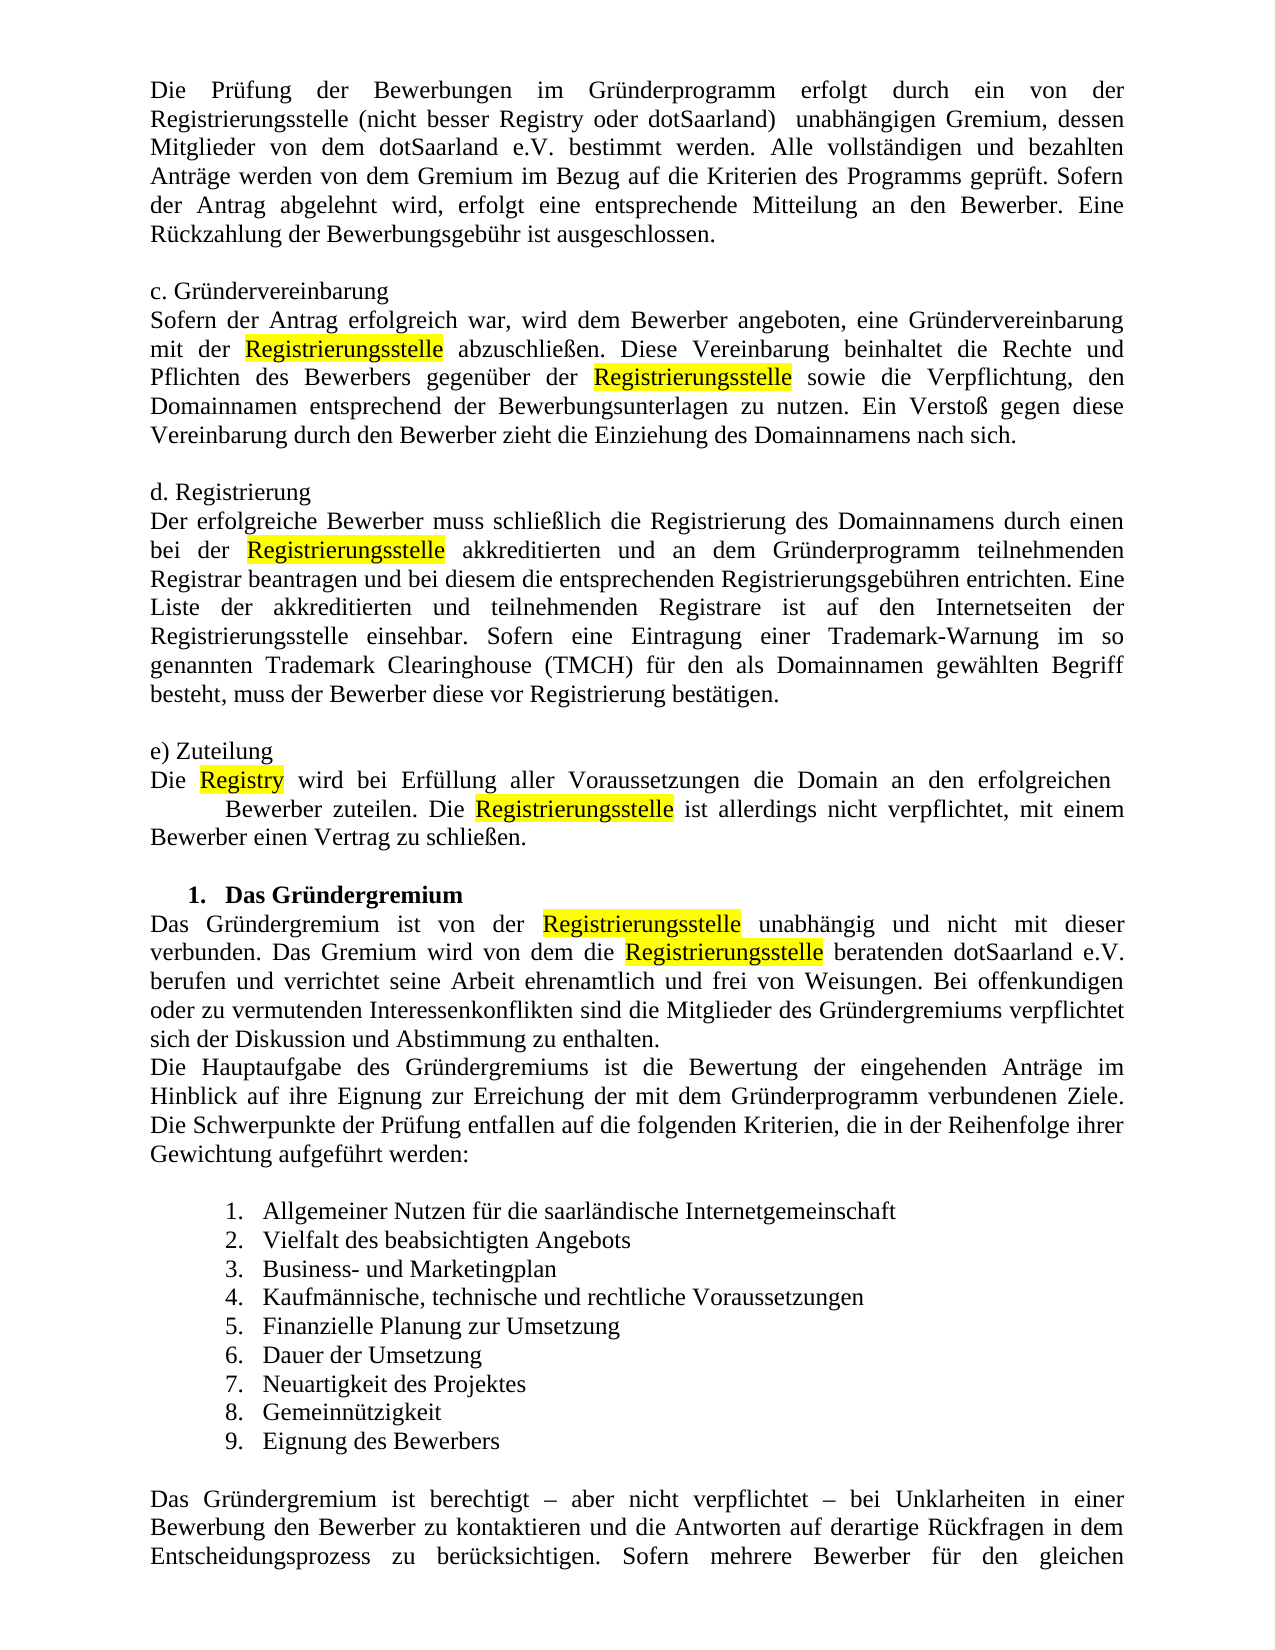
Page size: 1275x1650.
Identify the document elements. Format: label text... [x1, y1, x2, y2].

list Eignung des Bewerbers [225, 1426, 1125, 1455]
text d. Registrierung [150, 477, 1125, 506]
list Gemeinnützigkeit [225, 1397, 1125, 1426]
text Die Registry wird bei Erfüllung aller Voraussetzungen die Domain an den erfolgreichen Bewerber zuteilen. Die Registrierungsstelle ist allerdings nicht verpflichtet, mit einem Bewerber einen Vertrag zu schließen. [150, 765, 1125, 851]
text Das Gründergremium ist berechtigt – aber nicht verpflichtet – bei Unklarheiten in einer Bewerbung den Bewerber zu kontaktieren und die Antworten auf derartige Rückfragen in dem Entscheidungsprozess zu berücksichtigen. Sofern mehrere Bewerber für den gleichen [150, 1484, 1125, 1570]
list Finanzielle Planung zur Umsetzung [225, 1311, 1125, 1340]
text Die Prüfung der Bewerbungen im Gründerprogramm erfolgt durch ein von der Registrierungsstelle (nicht besser Registry oder dotSaarland) unabhängigen Gremium, dessen Mitglieder von dem dotSaarland e.V. bestimmt werden. Alle vollständigen und bezahlten Anträge werden von dem Gremium im Bezug auf die Kriterien des Programms geprüft. Sofern der Antrag abgelehnt wird, erfolgt eine entsprechende Mitteilung an den Bewerber. Eine Rückzahlung der Bewerbungsgebühr ist ausgeschlossen. [150, 75, 1125, 247]
text Das Gründergremium ist von der Registrierungsstelle unabhängig und nicht mit dieser verbunden. Das Gremium wird von dem die Registrierungsstelle beratenden dotSaarland e.V. berufen und verrichtet seine Arbeit ehrenamtlich und frei von Weisungen. Bei offenkundigen oder zu vermutenden Interessenkonflikten sind die Mitglieder des Gründergremiums verpflichtet sich der Diskussion und Abstimmung zu enthalten. [150, 909, 1125, 1052]
list Dauer der Umsetzung [225, 1340, 1125, 1369]
text c. Gründervereinbarung [150, 276, 1125, 305]
list Allgemeiner Nutzen für die saarländische Internetgemeinschaft [225, 1196, 1125, 1225]
list Vielfalt des beabsichtigten Angebots [225, 1225, 1125, 1254]
list Kaufmännische, technische und rechtliche Voraussetzungen [225, 1282, 1125, 1311]
list Business- und Marketingplan [225, 1254, 1125, 1282]
list Das Gründergremium [187, 880, 1125, 909]
text e) Zuteilung [150, 736, 1125, 765]
text Der erfolgreiche Bewerber muss schließlich die Registrierung des Domainnamens durch einen bei der Registrierungsstelle akkreditierten und an dem Gründerprogramm teilnehmenden Registrar beantragen und bei diesem die entsprechenden Registrierungsgebühren entrichten. Eine Liste der akkreditierten und teilnehmenden Registrare ist auf den Internetseiten der Registrierungsstelle einsehbar. Sofern eine Eintragung einer Trademark-Warnung im so genannten Trademark Clearinghouse (TMCH) für den als Domainnamen gewählten Begriff besteht, muss der Bewerber diese vor Registrierung bestätigen. [150, 506, 1125, 707]
text Die Hauptaufgabe des Gründergremiums ist die Bewertung der eingehenden Anträge im Hinblick auf ihre Eignung zur Erreichung der mit dem Gründerprogramm verbundenen Ziele. Die Schwerpunkte der Prüfung entfallen auf die folgenden Kriterien, die in der Reihenfolge ihrer Gewichtung aufgeführt werden: [150, 1052, 1125, 1167]
list Neuartigkeit des Projektes [225, 1369, 1125, 1397]
text Sofern der Antrag erfolgreich war, wird dem Bewerber angeboten, eine Gründervereinbarung mit der Registrierungsstelle abzuschließen. Diese Vereinbarung beinhaltet die Rechte und Pflichten des Bewerbers gegenüber der Registrierungsstelle sowie die Verpflichtung, den Domainnamen entsprechend der Bewerbungsunterlagen zu nutzen. Ein Verstoß gegen diese Vereinbarung durch den Bewerber zieht die Einziehung des Domainnamens nach sich. [150, 305, 1125, 449]
